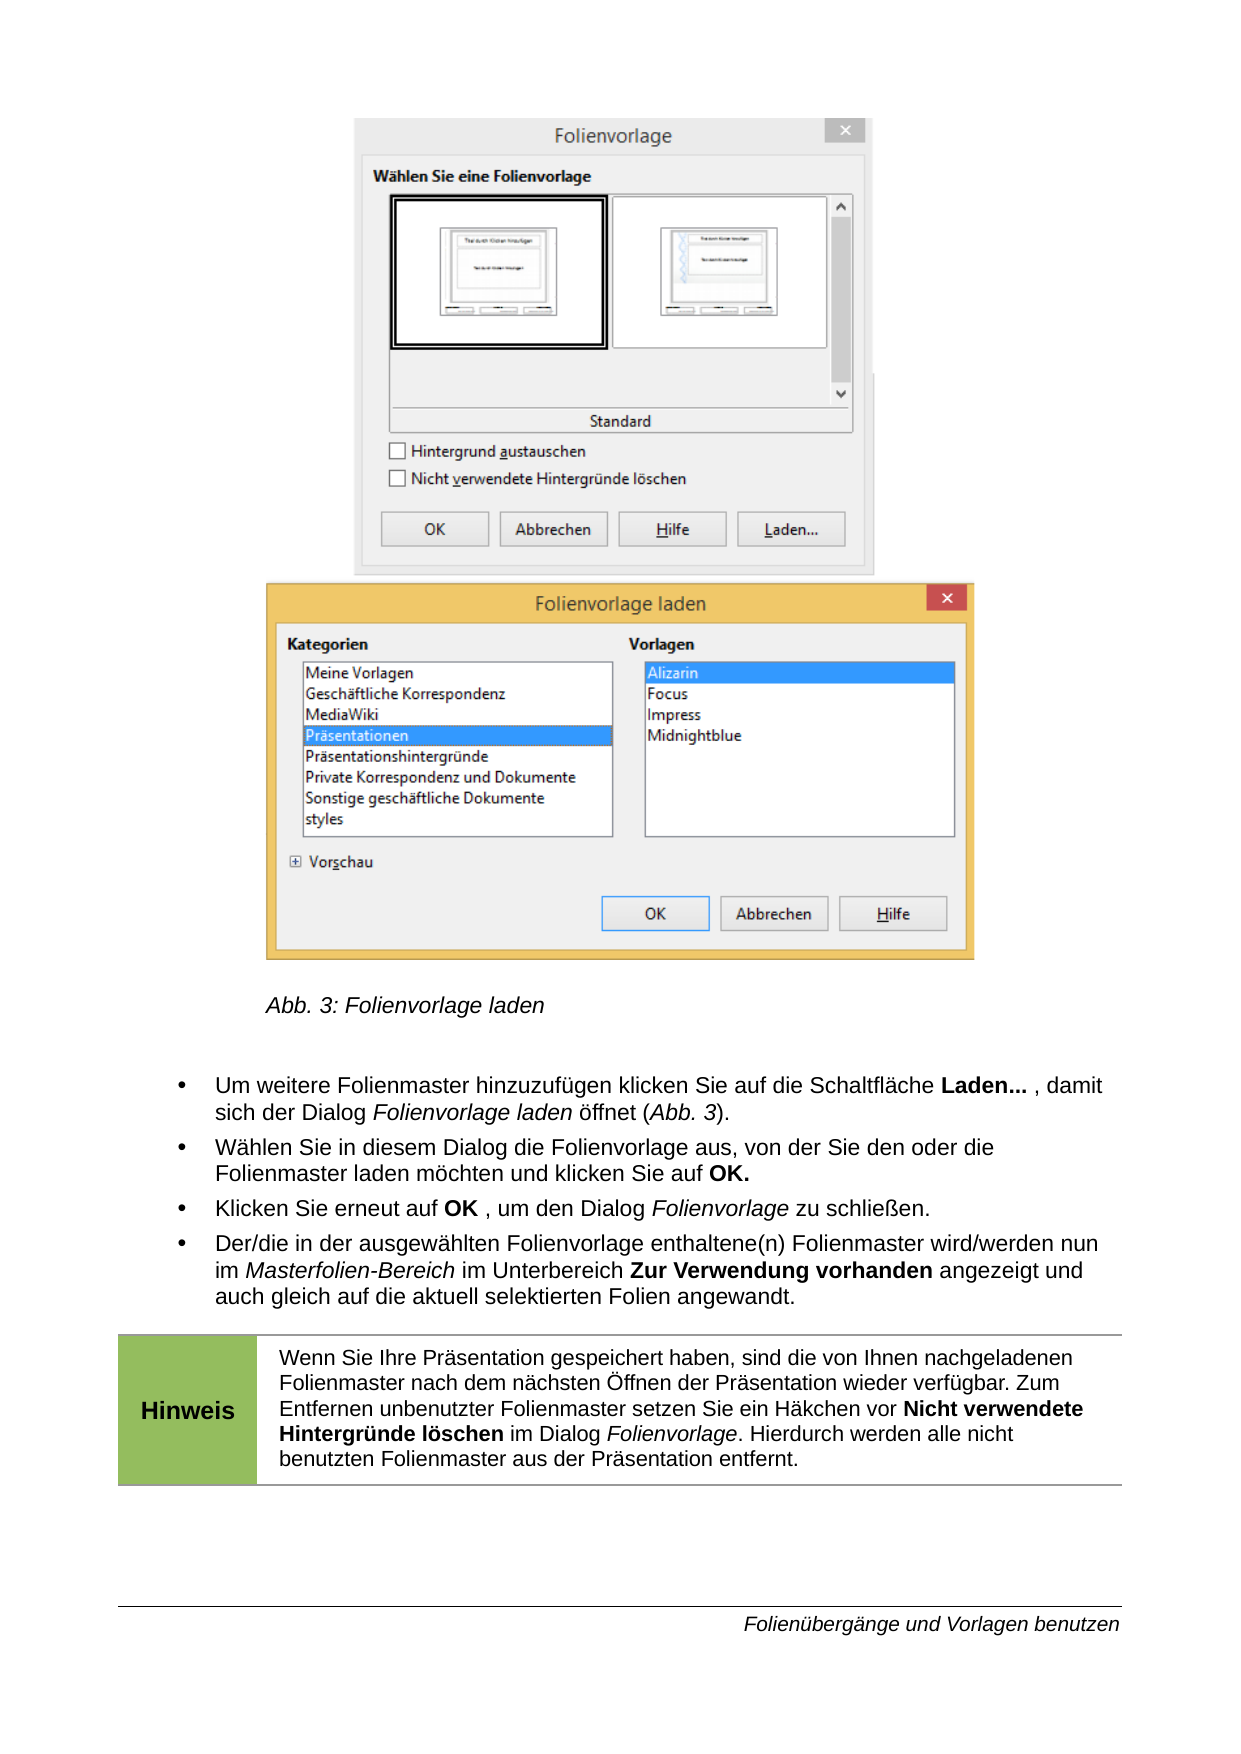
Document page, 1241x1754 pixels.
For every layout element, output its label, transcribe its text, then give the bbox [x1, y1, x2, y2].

table_header Hinweis [118, 1336, 257, 1484]
list Klicken Sie erneut auf OK , um den Dialog Folienvorlage zu schließen. [177, 1193, 1122, 1222]
list Der/die in der ausgewählten Folienvorlage enthaltene(n) Folienmaster wird/werden nun im Masterfolien-Bereich im Unterbereich Zur Verwendung vorhanden angezeigt und auch gleich auf die aktuell selektierten Folien angewandt. [177, 1228, 1122, 1309]
text Abb. 3: Folienvorlage laden [266, 992, 974, 1019]
picture [265, 118, 975, 960]
list Wählen Sie in diesem Dialog die Folienvorlage aus, von der Sie den oder die Folienmaster laden möchten und klicken Sie auf OK. [177, 1132, 1122, 1187]
list Um weitere Folienmaster hinzuzufügen klicken Sie auf die Schaltfläche Laden... , damit sich der Dialog Folienvorlage laden öffnet (Abb. 3). [177, 1070, 1122, 1125]
table_header Wenn Sie Ihre Präsentation gespeichert haben, sind die von Ihnen nachgeladenen Folienmaster nach dem nächsten Öffnen der Präsentation wieder verfügbar. Zum Entfernen unbenutzter Folienmaster setzen Sie ein Häkchen vor Nicht verwendete Hintergründe löschen im Dialog Folienvorlage. Hierdurch werden alle nicht benutzten Folienmaster aus der Präsentation entfernt. [258, 1336, 1122, 1484]
